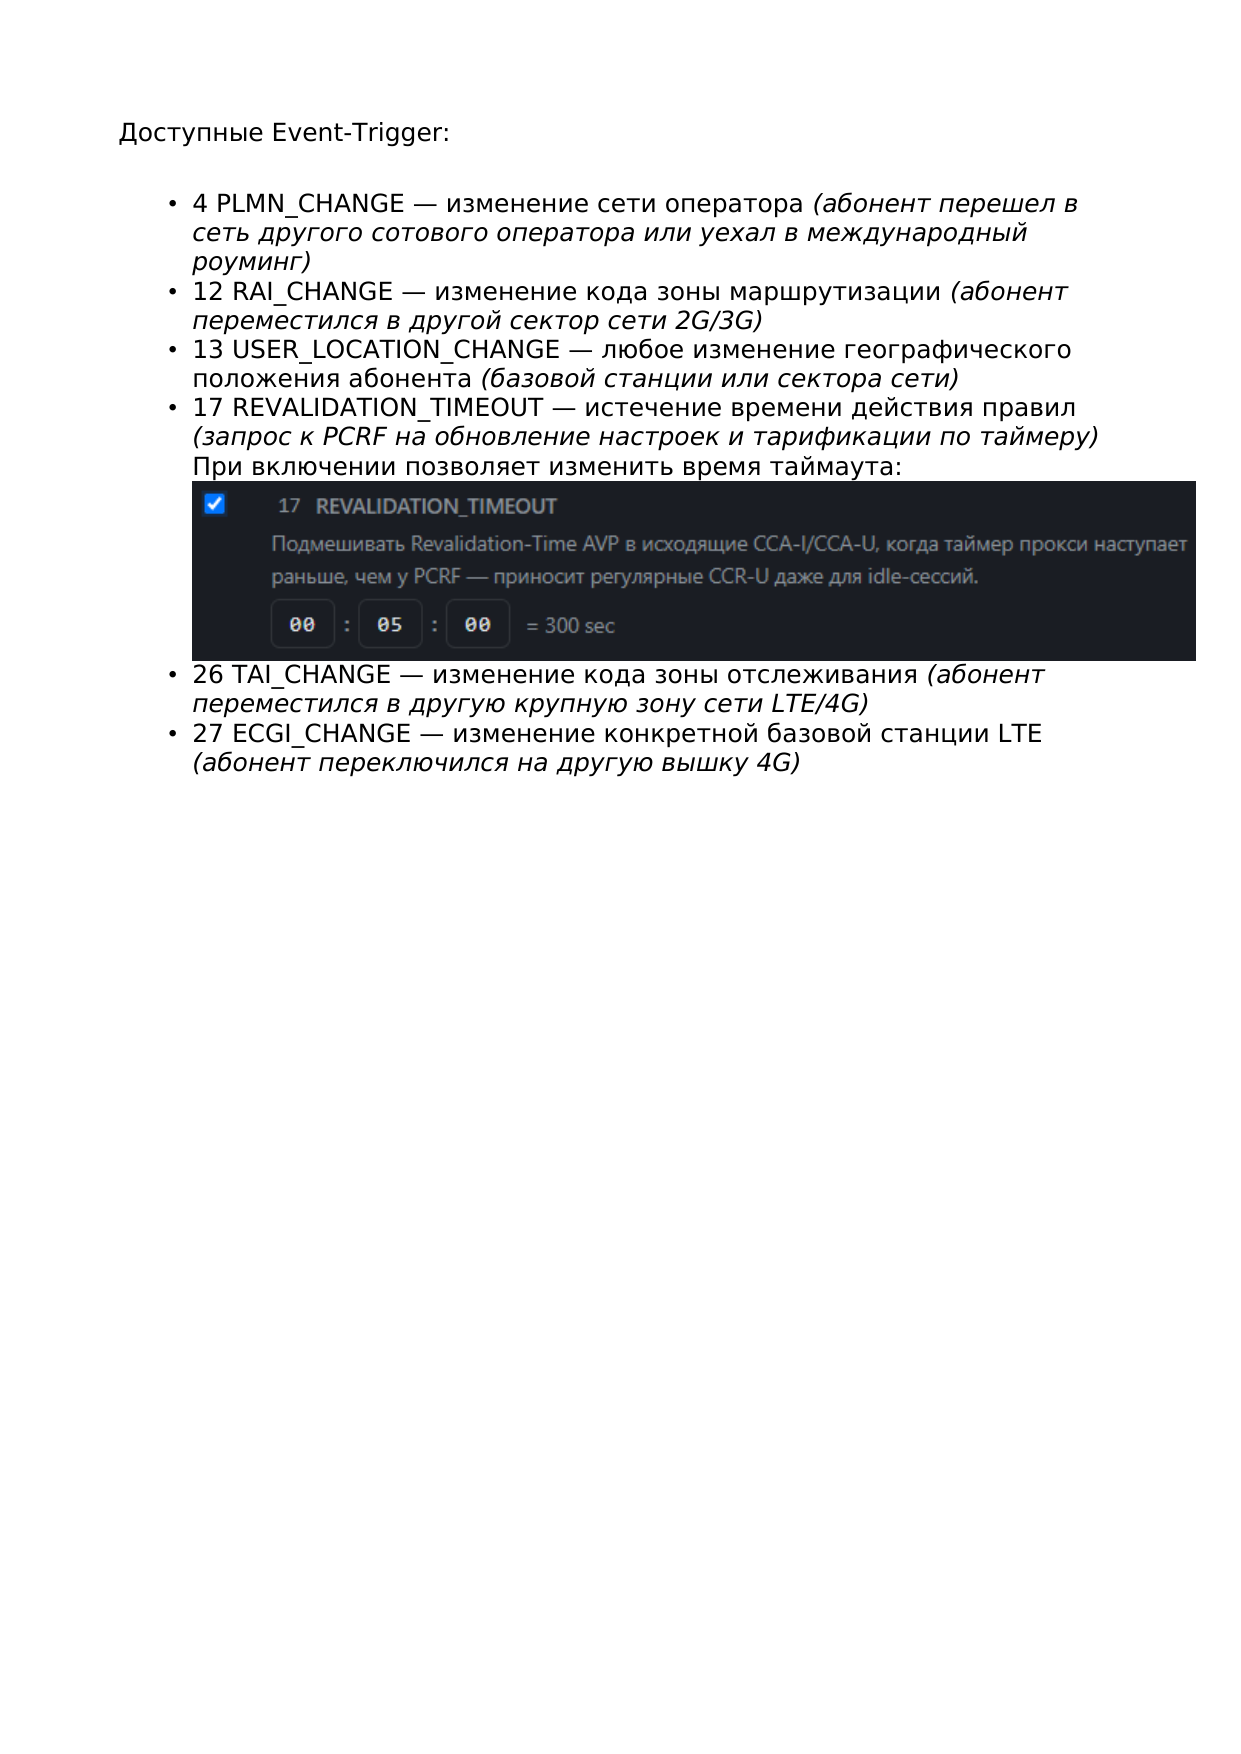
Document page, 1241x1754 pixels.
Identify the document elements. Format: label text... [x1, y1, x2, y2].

list 17 REVALIDATION_TIMEOUT — истечение времени действия правил (запрос к PCRF на обновление настроек и тарификации по таймеру) При включении позволяет изменить время таймаута: [177, 393, 1122, 660]
list 27 ECGI_CHANGE — изменение конкретной базовой станции LTE (абонент переключился на другую вышку 4G) [177, 719, 1122, 777]
list 12 RAI_CHANGE — изменение кода зоны маршрутизации (абонент переместился в другой сектор сети 2G/3G) [177, 277, 1122, 335]
text Доступные Event-Trigger: [118, 118, 1122, 147]
list 26 TAI_CHANGE — изменение кода зоны отслеживания (абонент переместился в другую крупную зону сети LTE/4G) [177, 660, 1122, 719]
list 13 USER_LOCATION_CHANGE — любое изменение географического положения абонента (базовой станции или сектора сети) [177, 335, 1122, 393]
list 4 PLMN_CHANGE — изменение сети оператора (абонент перешел в сеть другого сотового оператора или уехал в международный роуминг) [177, 189, 1122, 277]
picture [192, 481, 1196, 661]
